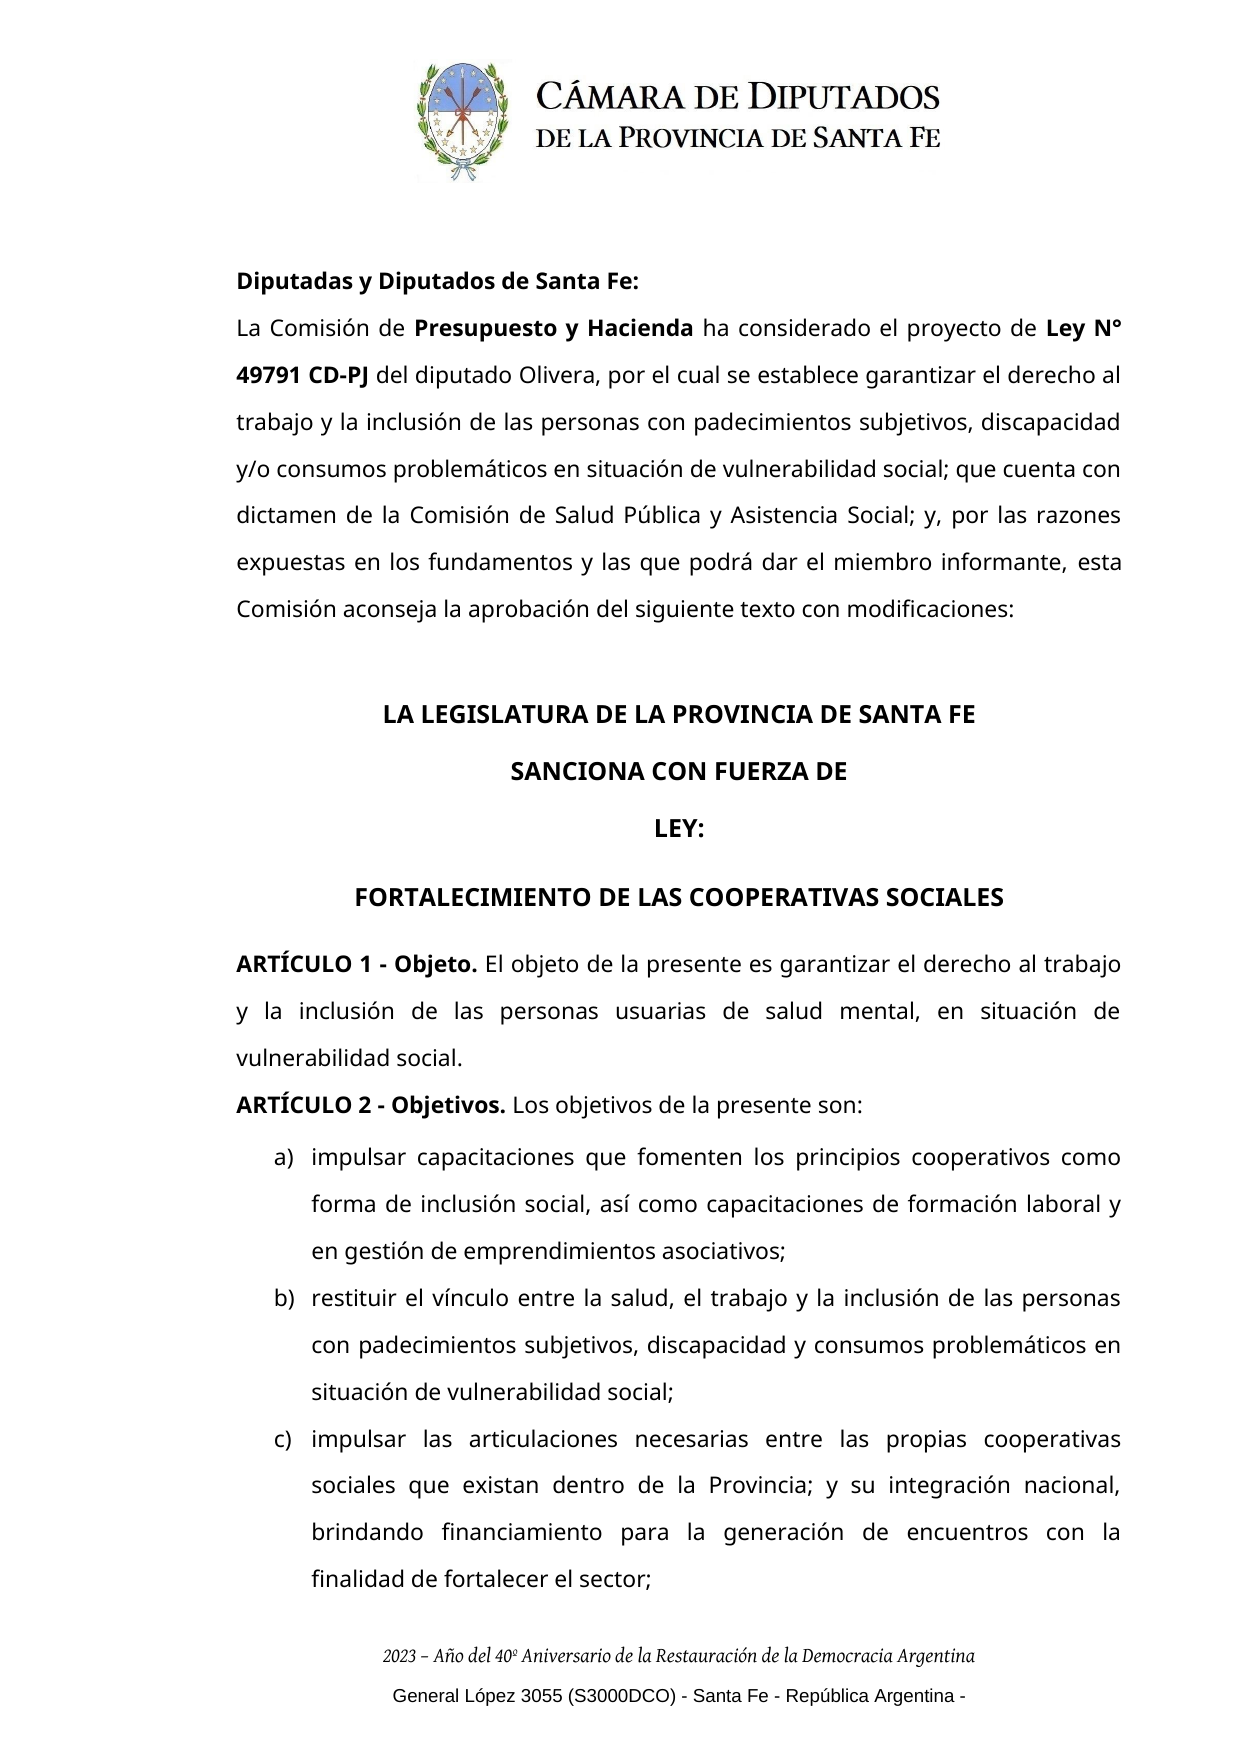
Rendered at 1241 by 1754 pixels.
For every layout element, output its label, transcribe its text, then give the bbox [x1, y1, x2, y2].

text La Comisión de Presupuesto y Hacienda ha considerado el proyecto de Ley N° 49791 CD-PJ del diputado Olivera, por el cual se establece garantizar el derecho al trabajo y la inclusión de las personas con padecimientos subjetivos, discapacidad y/o consumos problemáticos en situación de vulnerabilidad social; que cuenta con dictamen de la Comisión de Salud Pública y Asistencia Social; y, por las razones expuestas en los fundamentos y las que podrá dar el miembro informante, esta Comisión aconseja la aprobación del siguiente texto con modificaciones: [236, 312, 1122, 624]
text ARTÍCULO 1 - Objeto. El objeto de la presente es garantizar el derecho al trabajo y la inclusión de las personas usuarias de salud mental, en situación de vulnerabilidad social. [236, 948, 1122, 1073]
list impulsar las articulaciones necesarias entre las propias cooperativas sociales que existan dentro de la Provincia; y su integración nacional, brindando financiamiento para la generación de encuentros con la finalidad de fortalecer el sector; [274, 1423, 1122, 1594]
text FORTALECIMIENTO DE LAS COOPERATIVAS SOCIALES [236, 879, 1122, 913]
text LEY: [236, 811, 1122, 845]
text ARTÍCULO 2 - Objetivos. Los objetivos de la presente son: [236, 1088, 1122, 1120]
text Diputadas y Diputados de Santa Fe: [236, 265, 1122, 296]
picture [413, 59, 945, 183]
list restituir el vínculo entre la salud, el trabajo y la inclusión de las personas con padecimientos subjetivos, discapacidad y consumos problemáticos en situación de vulnerabilidad social; [274, 1282, 1122, 1407]
text SANCIONA CON FUERZA DE [236, 754, 1122, 788]
list impulsar capacitaciones que fomenten los principios cooperativos como forma de inclusión social, así como capacitaciones de formación laboral y en gestión de emprendimientos asociativos; [274, 1141, 1122, 1266]
text LA LEGISLATURA DE LA PROVINCIA DE SANTA FE [236, 697, 1122, 731]
